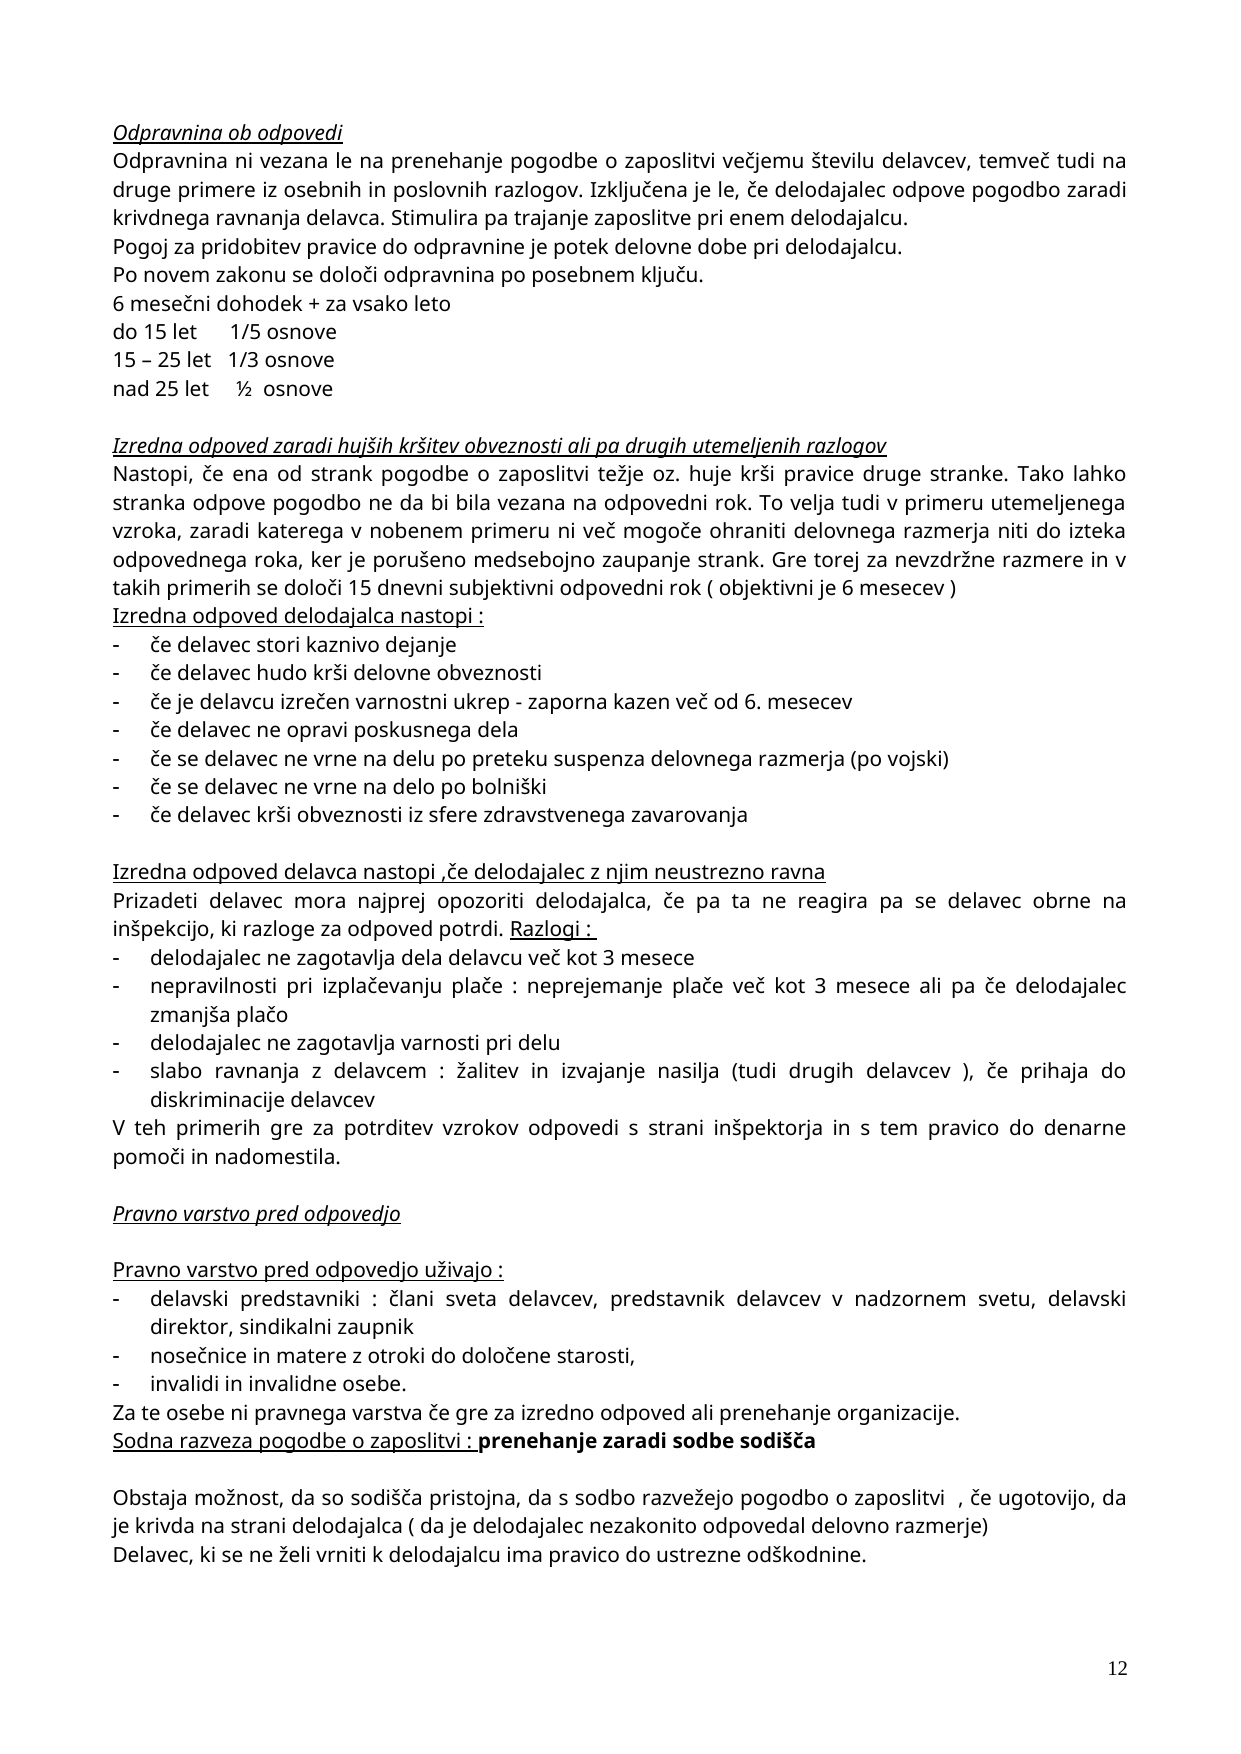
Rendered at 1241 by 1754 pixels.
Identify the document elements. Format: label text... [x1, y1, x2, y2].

text do 15 let 1/5 osnove [112, 317, 1128, 346]
text 6 mesečni dohodek + za vsako leto [112, 289, 1128, 317]
list delodajalec ne zagotavlja dela delavcu več kot 3 mesece [112, 943, 1128, 971]
list če delavec ne opravi poskusnega dela [112, 715, 1128, 744]
list če se delavec ne vrne na delu po preteku suspenza delovnega razmerja (po vojski) [112, 744, 1128, 772]
text Nastopi, če ena od strank pogodbe o zaposlitvi težje oz. huje krši pravice druge stranke. Tako lahko stranka odpove pogodbo ne da bi bila vezana na odpovedni rok. To velja tudi v primeru utemeljenega vzroka, zaradi katerega v nobenem primeru ni več mogoče ohraniti delovnega razmerja niti do izteka odpovednega roka, ker je porušeno medsebojno zaupanje strank. Gre torej za nevzdržne razmere in v takih primerih se določi 15 dnevni subjektivni odpovedni rok ( objektivni je 6 mesecev ) [112, 459, 1128, 602]
text Obstaja možnost, da so sodišča pristojna, da s sodbo razvežejo pogodbo o zaposlitvi , če ugotovijo, da je krivda na strani delodajalca ( da je delodajalec nezakonito odpovedal delovno razmerje) [112, 1483, 1128, 1540]
text V teh primerih gre za potrditev vzrokov odpovedi s strani inšpektorja in s tem pravico do denarne pomoči in nadomestila. [112, 1113, 1128, 1170]
list če je delavcu izrečen varnostni ukrep - zaporna kazen več od 6. mesecev [112, 687, 1128, 715]
text Pogoj za pridobitev pravice do odpravnine je potek delovne dobe pri delodajalcu. [112, 232, 1128, 260]
text Po novem zakonu se določi odpravnina po posebnem ključu. [112, 260, 1128, 289]
text Pravno varstvo pred odpovedjo uživajo : [112, 1256, 1128, 1284]
list nepravilnosti pri izplačevanju plače : neprejemanje plače več kot 3 mesece ali pa če delodajalec zmanjša plačo [112, 971, 1128, 1028]
text Izredna odpoved delodajalca nastopi : [112, 602, 1128, 630]
list delodajalec ne zagotavlja varnosti pri delu [112, 1028, 1128, 1057]
subtitle Izredna odpoved zaradi hujših kršitev obveznosti ali pa drugih utemeljenih razlogov [112, 431, 1128, 459]
list če delavec krši obveznosti iz sfere zdravstvenega zavarovanja [112, 801, 1128, 829]
text 15 – 25 let 1/3 osnove [112, 346, 1128, 374]
list invalidi in invalidne osebe. [112, 1369, 1128, 1398]
list nosečnice in matere z otroki do določene starosti, [112, 1341, 1128, 1369]
text nad 25 let ½ osnove [112, 374, 1128, 402]
text Prizadeti delavec mora najprej opozoriti delodajalca, če pa ta ne reagira pa se delavec obrne na inšpekcijo, ki razloge za odpoved potrdi. Razlogi : [112, 886, 1128, 943]
text Za te osebe ni pravnega varstva če gre za izredno odpoved ali prenehanje organizacije. [112, 1398, 1128, 1426]
subtitle Odpravnina ob odpovedi [112, 118, 1128, 147]
text Izredna odpoved delavca nastopi ,če delodajalec z njim neustrezno ravna [112, 857, 1128, 886]
list slabo ravnanja z delavcem : žalitev in izvajanje nasilja (tudi drugih delavcev ), če prihaja do diskriminacije delavcev [112, 1057, 1128, 1113]
list delavski predstavniki : člani sveta delavcev, predstavnik delavcev v nadzornem svetu, delavski direktor, sindikalni zaupnik [112, 1284, 1128, 1341]
subtitle Pravno varstvo pred odpovedjo [112, 1199, 1128, 1227]
text Odpravnina ni vezana le na prenehanje pogodbe o zaposlitvi večjemu številu delavcev, temveč tudi na druge primere iz osebnih in poslovnih razlogov. Izključena je le, če delodajalec odpove pogodbo zaradi krivdnega ravnanja delavca. Stimulira pa trajanje zaposlitve pri enem delodajalcu. [112, 147, 1128, 232]
list če se delavec ne vrne na delo po bolniški [112, 772, 1128, 801]
text Delavec, ki se ne želi vrniti k delodajalcu ima pravico do ustrezne odškodnine. [112, 1540, 1128, 1568]
list če delavec hudo krši delovne obveznosti [112, 658, 1128, 687]
subtitle Sodna razveza pogodbe o zaposlitvi : prenehanje zaradi sodbe sodišča [112, 1426, 1128, 1455]
list če delavec stori kaznivo dejanje [112, 630, 1128, 658]
